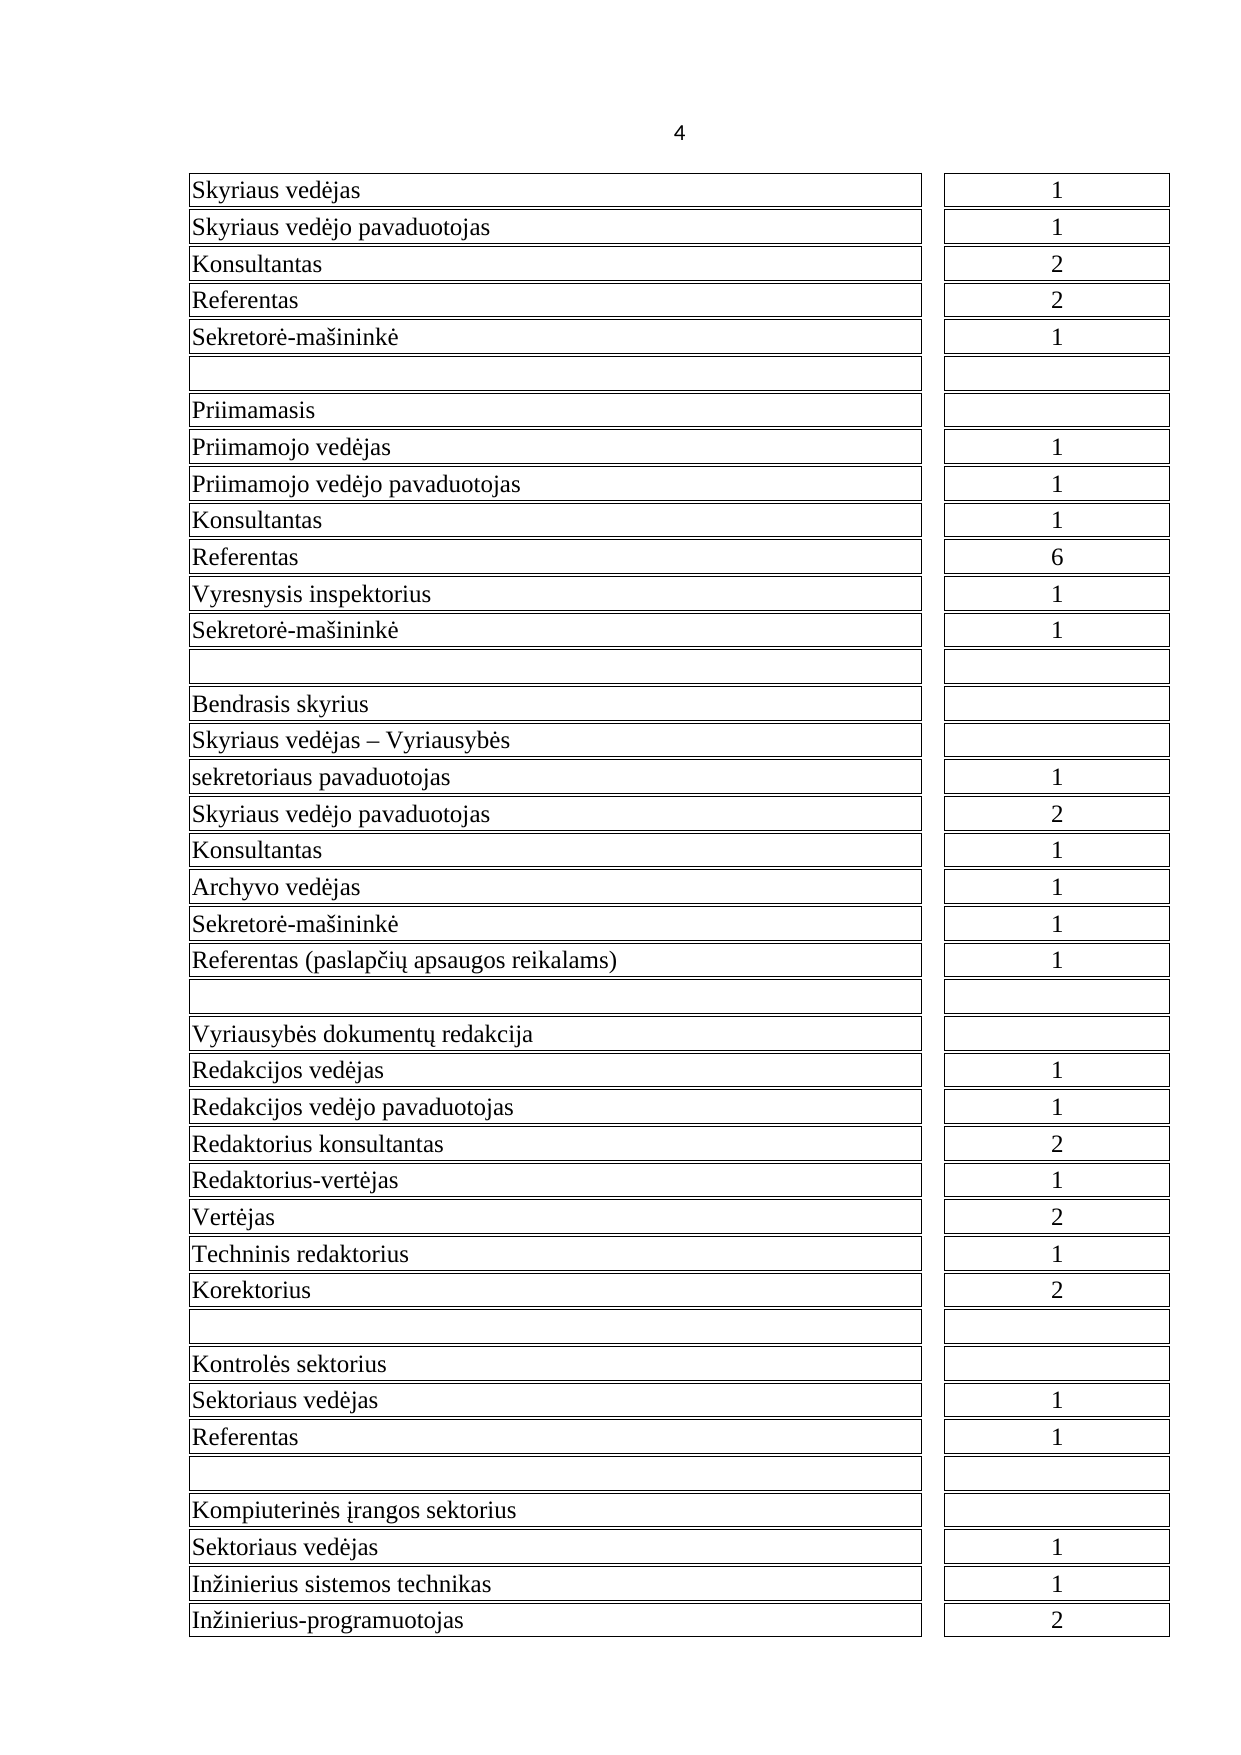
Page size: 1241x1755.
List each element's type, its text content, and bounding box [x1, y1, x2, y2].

table_cell 2 [933, 1126, 1181, 1162]
table_cell [177, 649, 933, 686]
table_cell [933, 1456, 1181, 1492]
table_cell Redakcijos vedėjas [177, 1053, 933, 1089]
table_cell [933, 1309, 1181, 1346]
table_cell Priimamojo vedėjas [177, 429, 933, 466]
table_cell [177, 356, 933, 392]
table_cell 1 [933, 576, 1181, 612]
table_cell [933, 356, 1181, 392]
table_cell Sektoriaus vedėjas [177, 1529, 933, 1566]
table_cell [945, 394, 1169, 426]
table_cell [945, 1457, 1169, 1490]
table_cell Inžinierius-programuotojas [177, 1603, 933, 1639]
table_cell [933, 1346, 1181, 1382]
table_cell Redaktorius konsultantas [177, 1126, 933, 1162]
table_cell Skyriaus vedėjas [177, 173, 933, 209]
table_cell 1 [933, 1383, 1181, 1419]
table_cell [933, 723, 1181, 759]
table_cell [190, 1457, 921, 1490]
table_cell 1 [933, 429, 1181, 466]
table_cell [945, 1494, 1169, 1526]
table_cell 1 [933, 466, 1181, 502]
table_cell Sektoriaus vedėjas [177, 1383, 933, 1419]
table_cell 2 [933, 246, 1181, 282]
table_cell Techninis redaktorius [177, 1236, 933, 1272]
table_cell 2 [933, 1199, 1181, 1236]
table_cell 1 [933, 1053, 1181, 1089]
table_cell 1 [933, 1529, 1181, 1566]
table_cell Referentas [177, 539, 933, 576]
table_cell [177, 1456, 933, 1492]
table_cell 1 [933, 759, 1181, 796]
table_cell [933, 979, 1181, 1016]
table_cell 1 [933, 1566, 1181, 1602]
table_cell Vertėjas [177, 1199, 933, 1236]
table_cell Konsultantas [177, 833, 933, 869]
table_cell Inžinierius sistemos technikas [177, 1566, 933, 1602]
table_cell Priimamasis [177, 393, 933, 429]
table_cell [933, 649, 1181, 686]
table_cell Bendrasis skyrius [177, 686, 933, 722]
table_cell 1 [933, 173, 1181, 209]
table_cell 6 [933, 539, 1181, 576]
table_cell Archyvo vedėjas [177, 869, 933, 906]
table_cell [190, 1310, 921, 1343]
table_cell [933, 393, 1181, 429]
table_cell Skyriaus vedėjo pavaduotojas [177, 796, 933, 832]
table_cell 1 [933, 613, 1181, 649]
table_cell [190, 650, 921, 683]
table_cell Referentas [177, 1419, 933, 1456]
table_cell [945, 1310, 1169, 1343]
table_cell Priimamojo vedėjo pavaduotojas [177, 466, 933, 502]
table_cell [190, 357, 921, 390]
table_cell 1 [933, 1419, 1181, 1456]
table_cell Vyresnysis inspektorius [177, 576, 933, 612]
table_cell Sekretorė-mašininkė [177, 906, 933, 942]
table_cell [945, 724, 1169, 756]
table_cell Redaktorius-vertėjas [177, 1163, 933, 1199]
table_cell 1 [933, 1089, 1181, 1126]
table_cell 1 [933, 1163, 1181, 1199]
table_cell Skyriaus vedėjo pavaduotojas [177, 209, 933, 246]
table_cell Vyriausybės dokumentų redakcija [177, 1016, 933, 1052]
table_cell 1 [933, 943, 1181, 979]
table_cell 2 [933, 796, 1181, 832]
table_cell Kompiuterinės įrangos sektorius [177, 1493, 933, 1529]
table_cell 1 [933, 1236, 1181, 1272]
table_cell [177, 1309, 933, 1346]
table_cell Skyriaus vedėjas – Vyriausybės [177, 723, 933, 759]
table_cell 1 [933, 906, 1181, 942]
table_cell Redakcijos vedėjo pavaduotojas [177, 1089, 933, 1126]
table_cell Sekretorė-mašininkė [177, 613, 933, 649]
table_cell sekretoriaus pavaduotojas [177, 759, 933, 796]
table_cell [933, 1493, 1181, 1529]
table_cell Konsultantas [177, 246, 933, 282]
table_cell [933, 686, 1181, 722]
table_cell Kontrolės sektorius [177, 1346, 933, 1382]
table_cell [190, 980, 921, 1013]
table_cell Referentas (paslapčių apsaugos reikalams) [177, 943, 933, 979]
table_cell Konsultantas [177, 503, 933, 539]
table_cell [177, 979, 933, 1016]
table_cell [945, 980, 1169, 1013]
table_cell Referentas [177, 283, 933, 319]
table_cell 1 [933, 869, 1181, 906]
table_cell [945, 357, 1169, 390]
table_cell [945, 687, 1169, 720]
table_cell 1 [933, 503, 1181, 539]
table_cell 1 [933, 319, 1181, 356]
table_cell 2 [933, 283, 1181, 319]
table_cell 1 [933, 833, 1181, 869]
table_cell Sekretorė-mašininkė [177, 319, 933, 356]
table_cell [945, 650, 1169, 683]
table_cell [945, 1017, 1169, 1050]
table_cell 2 [933, 1273, 1181, 1309]
table_cell Korektorius [177, 1273, 933, 1309]
table_cell 1 [933, 209, 1181, 246]
table_cell [945, 1347, 1169, 1380]
table_cell [933, 1016, 1181, 1052]
table_cell 2 [933, 1603, 1181, 1639]
